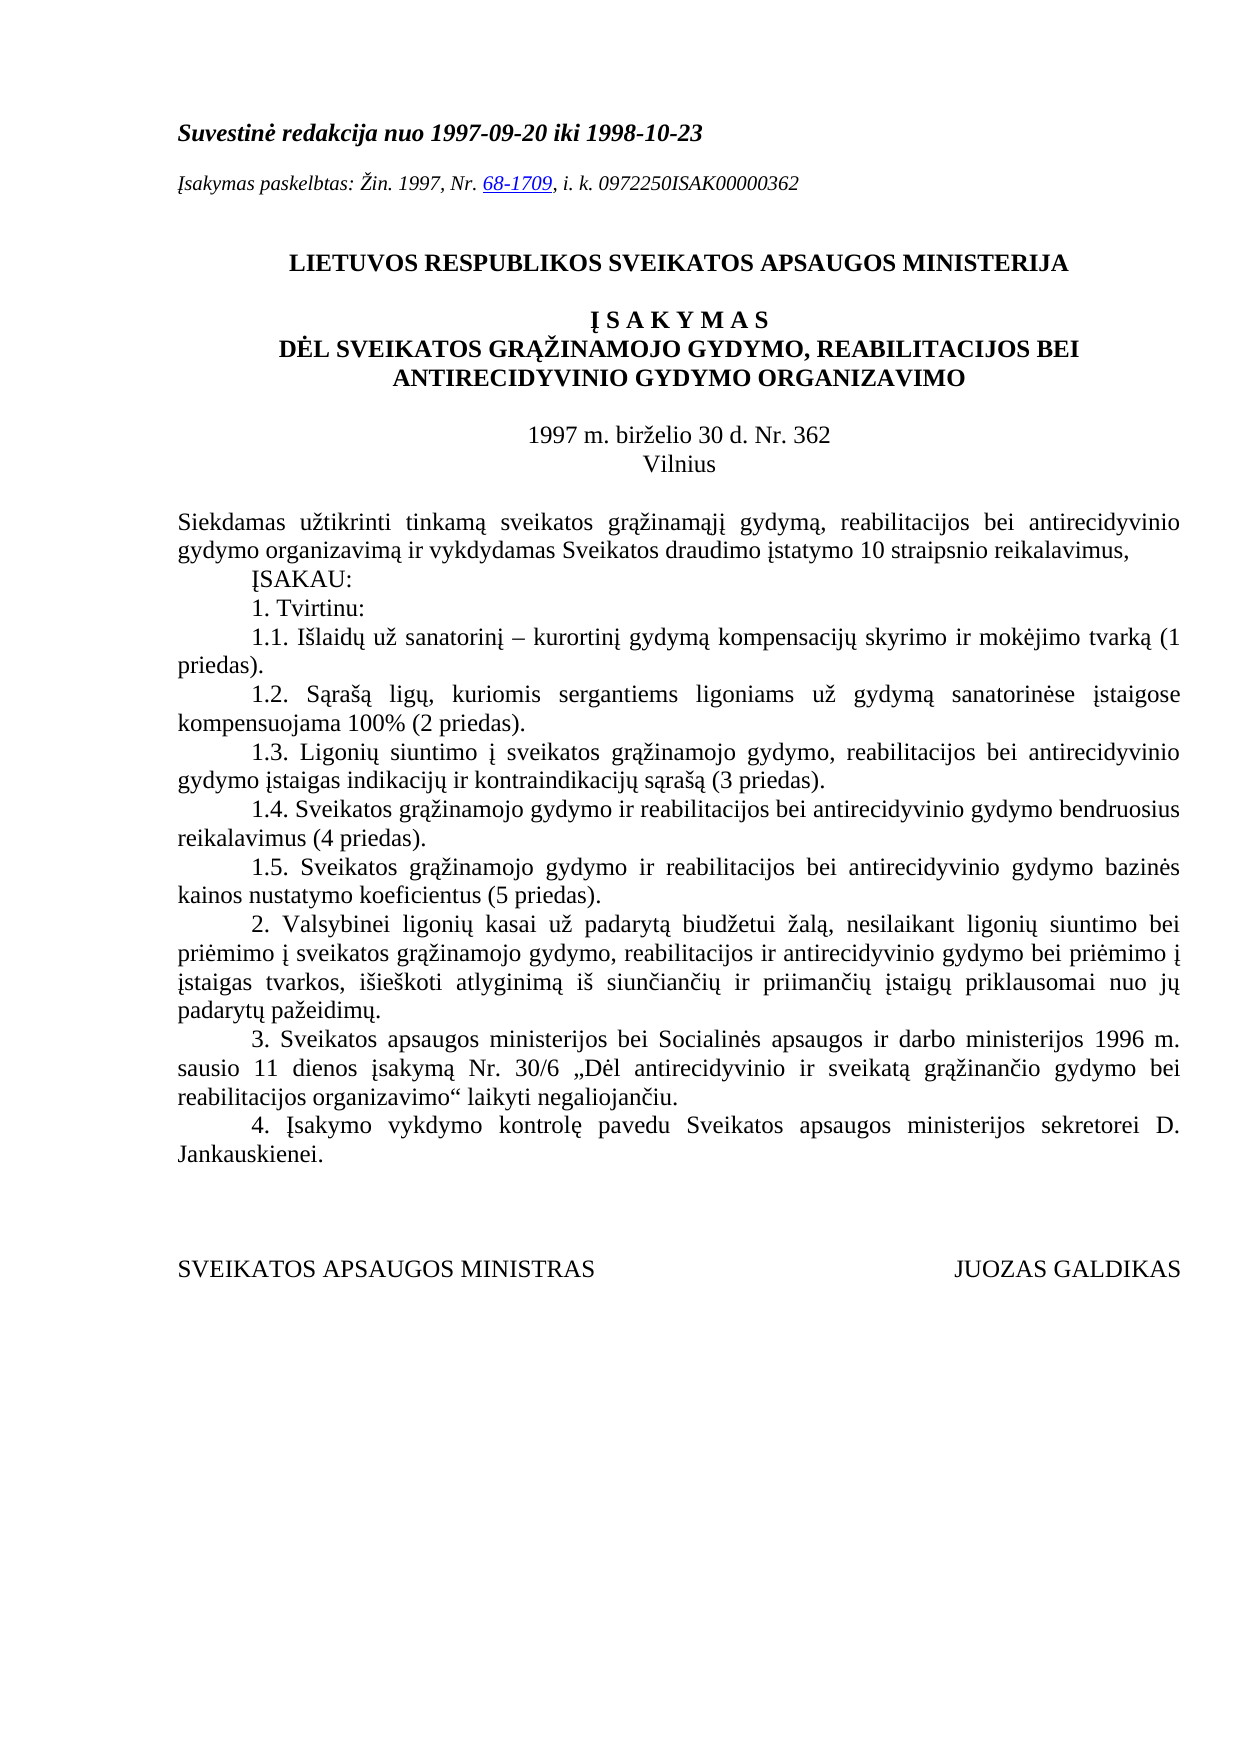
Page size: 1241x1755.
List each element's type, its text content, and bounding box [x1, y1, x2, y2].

text 1.5. Sveikatos grąžinamojo gydymo ir reabilitacijos bei antirecidyvinio gydymo bazinės kainos nustatymo koeficientus (5 priedas). [177, 852, 1181, 909]
text 1.3. Ligonių siuntimo į sveikatos grąžinamojo gydymo, reabilitacijos bei antirecidyvinio gydymo įstaigas indikacijų ir kontraindikacijų sąrašą (3 priedas). [177, 737, 1181, 794]
text Siekdamas užtikrinti tinkamą sveikatos grąžinamąjį gydymą, reabilitacijos bei antirecidyvinio gydymo organizavimą ir vykdydamas Sveikatos draudimo įstatymo 10 straipsnio reikalavimus, [177, 507, 1181, 564]
text ĮSAKAU: [177, 564, 1181, 593]
text 4. Įsakymo vykdymo kontrolę pavedu Sveikatos apsaugos ministerijos sekretorei D. Jankauskienei. [177, 1110, 1181, 1168]
text 1997 m. birželio 30 d. Nr. 362 [177, 420, 1181, 449]
text DĖL SVEIKATOS GRĄŽINAMOJO GYDYMO, REABILITACIJOS BEI ANTIRECIDYVINIO GYDYMO ORGANIZAVIMO [177, 334, 1181, 392]
text Vilnius [177, 449, 1181, 478]
text 3. Sveikatos apsaugos ministerijos bei Socialinės apsaugos ir darbo ministerijos 1996 m. sausio 11 dienos įsakymą Nr. 30/6 „Dėl antirecidyvinio ir sveikatą grąžinančio gydymo bei reabilitacijos organizavimo“ laikyti negaliojančiu. [177, 1024, 1181, 1110]
text 1. Tvirtinu: [177, 593, 1181, 622]
text 1.1. Išlaidų už sanatorinį – kurortinį gydymą kompensacijų skyrimo ir mokėjimo tvarką (1 priedas). [177, 622, 1181, 679]
text Įsakymas paskelbtas: Žin. 1997, Nr. 68-1709, i. k. 0972250ISAK00000362 [177, 171, 1181, 195]
text 1.4. Sveikatos grąžinamojo gydymo ir reabilitacijos bei antirecidyvinio gydymo bendruosius reikalavimus (4 priedas). [177, 794, 1181, 852]
text 1.2. Sąrašą ligų, kuriomis sergantiems ligoniams už gydymą sanatorinėse įstaigose kompensuojama 100% (2 priedas). [177, 679, 1181, 737]
text SVEIKATOS APSAUGOS Ministras Juozas Galdikas [177, 1254, 1181, 1283]
text 2. Valsybinei ligonių kasai už padarytą biudžetui žalą, nesilaikant ligonių siuntimo bei priėmimo į sveikatos grąžinamojo gydymo, reabilitacijos ir antirecidyvinio gydymo bei priėmimo į įstaigas tvarkos, išieškoti atlyginimą iš siunčiančių ir priimančių įstaigų priklausomai nuo jų padarytų pažeidimų. [177, 909, 1181, 1024]
text LIETUVOS RESPUBLIKOS SVEIKATOS APSAUGOS MINISTERIJA [177, 248, 1181, 277]
text Į S A K Y M A S [177, 305, 1181, 334]
text Suvestinė redakcija nuo 1997-09-20 iki 1998-10-23 [177, 118, 1181, 147]
